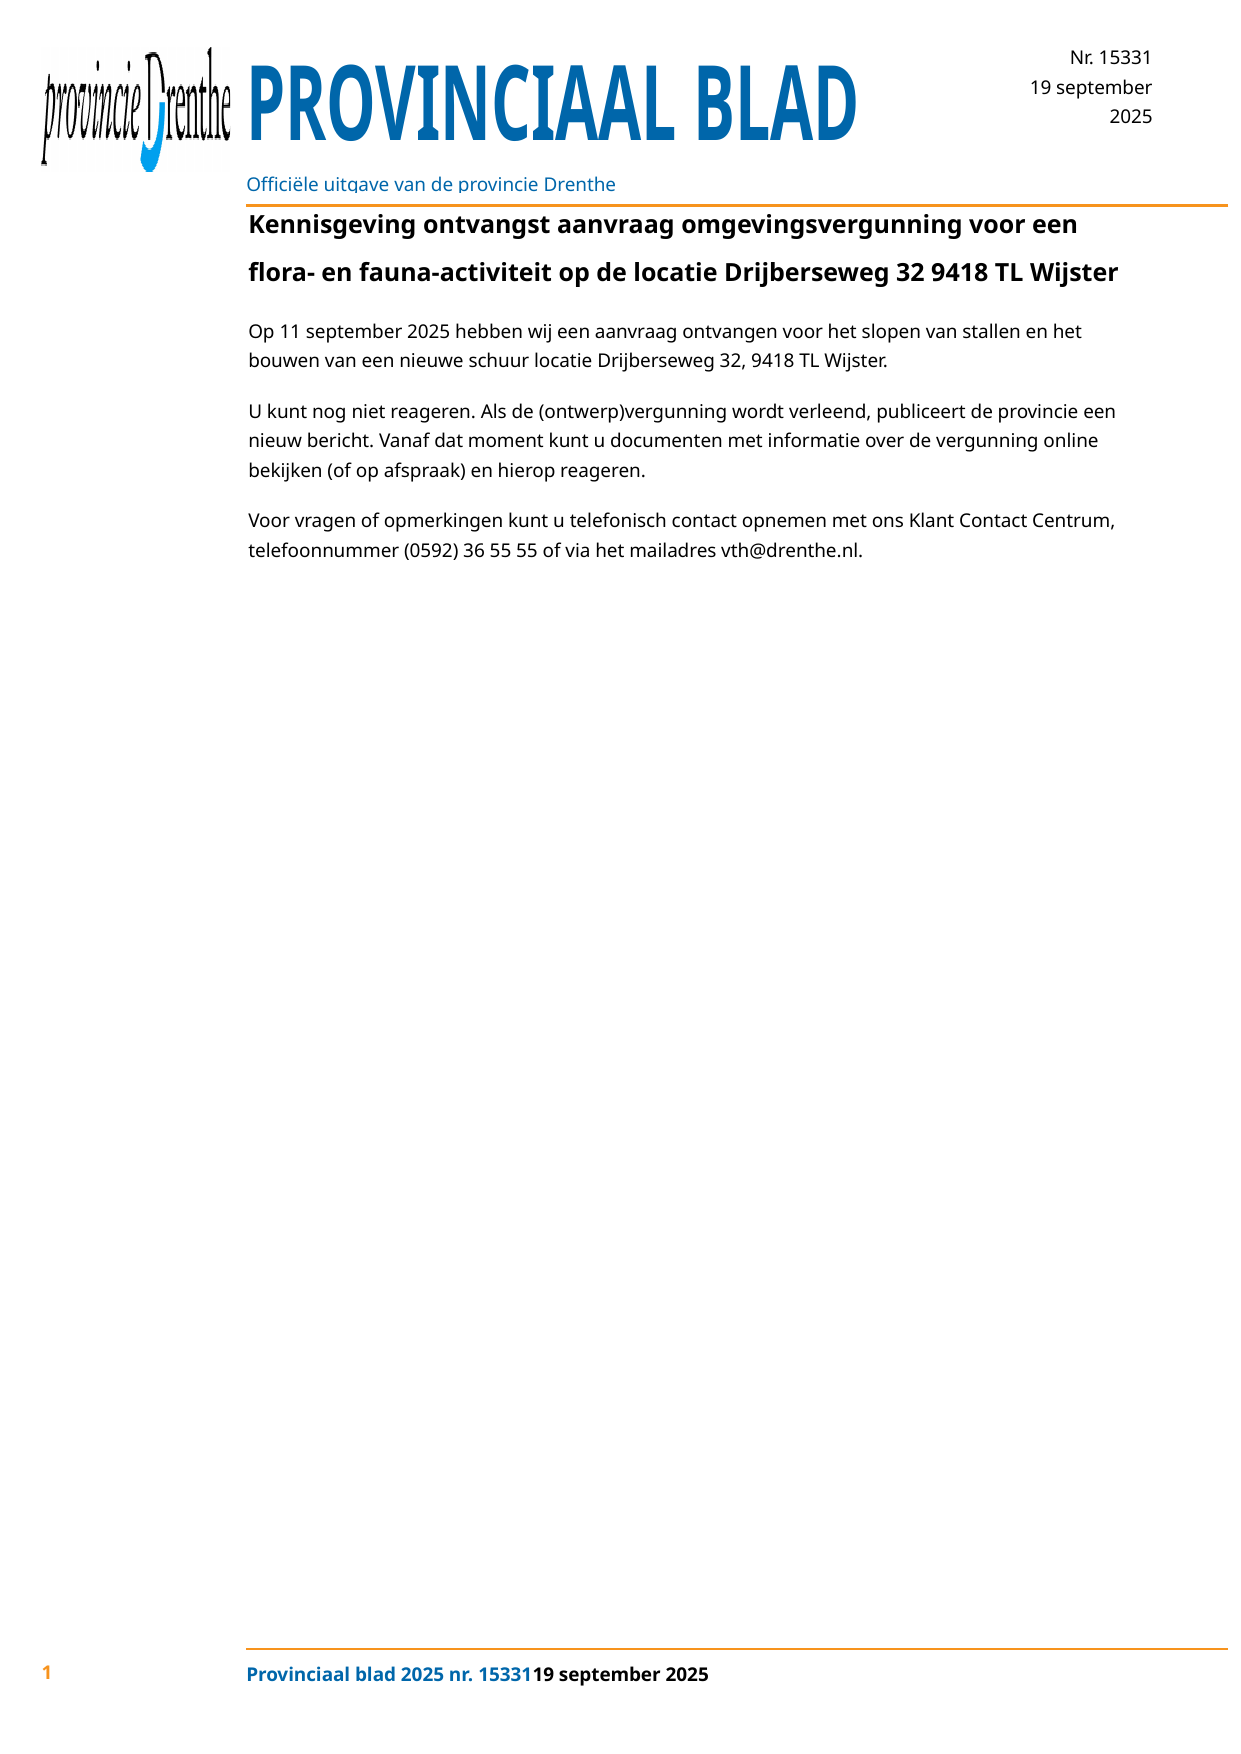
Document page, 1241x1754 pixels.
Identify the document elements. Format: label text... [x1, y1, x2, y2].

picture [41, 47, 231, 172]
text Kennisgeving ontvangst aanvraag omgevingsvergunning voor een flora- en fauna-activiteit op de locatie Drijberseweg 32 9418 TL Wijster [248, 207, 1152, 288]
text Voor vragen of opmerkingen kunt u telefonisch contact opnemen met ons Klant Contact Centrum, telefoonnummer (0592) 36 55 55 of via het mailadres vth@drenthe.nl. [248, 507, 1152, 563]
text Op 11 september 2025 hebben wij een aanvraag ontvangen voor het slopen van stallen en het bouwen van een nieuwe schuur locatie Drijberseweg 32, 9418 TL Wijster. [248, 318, 1152, 373]
text U kunt nog niet reageren. Als de (ontwerp)vergunning wordt verleend, publiceert de provincie een nieuw bericht. Vanaf dat moment kunt u documenten met informatie over de vergunning online bekijken (of op afspraak) en hierop reageren. [248, 398, 1152, 483]
